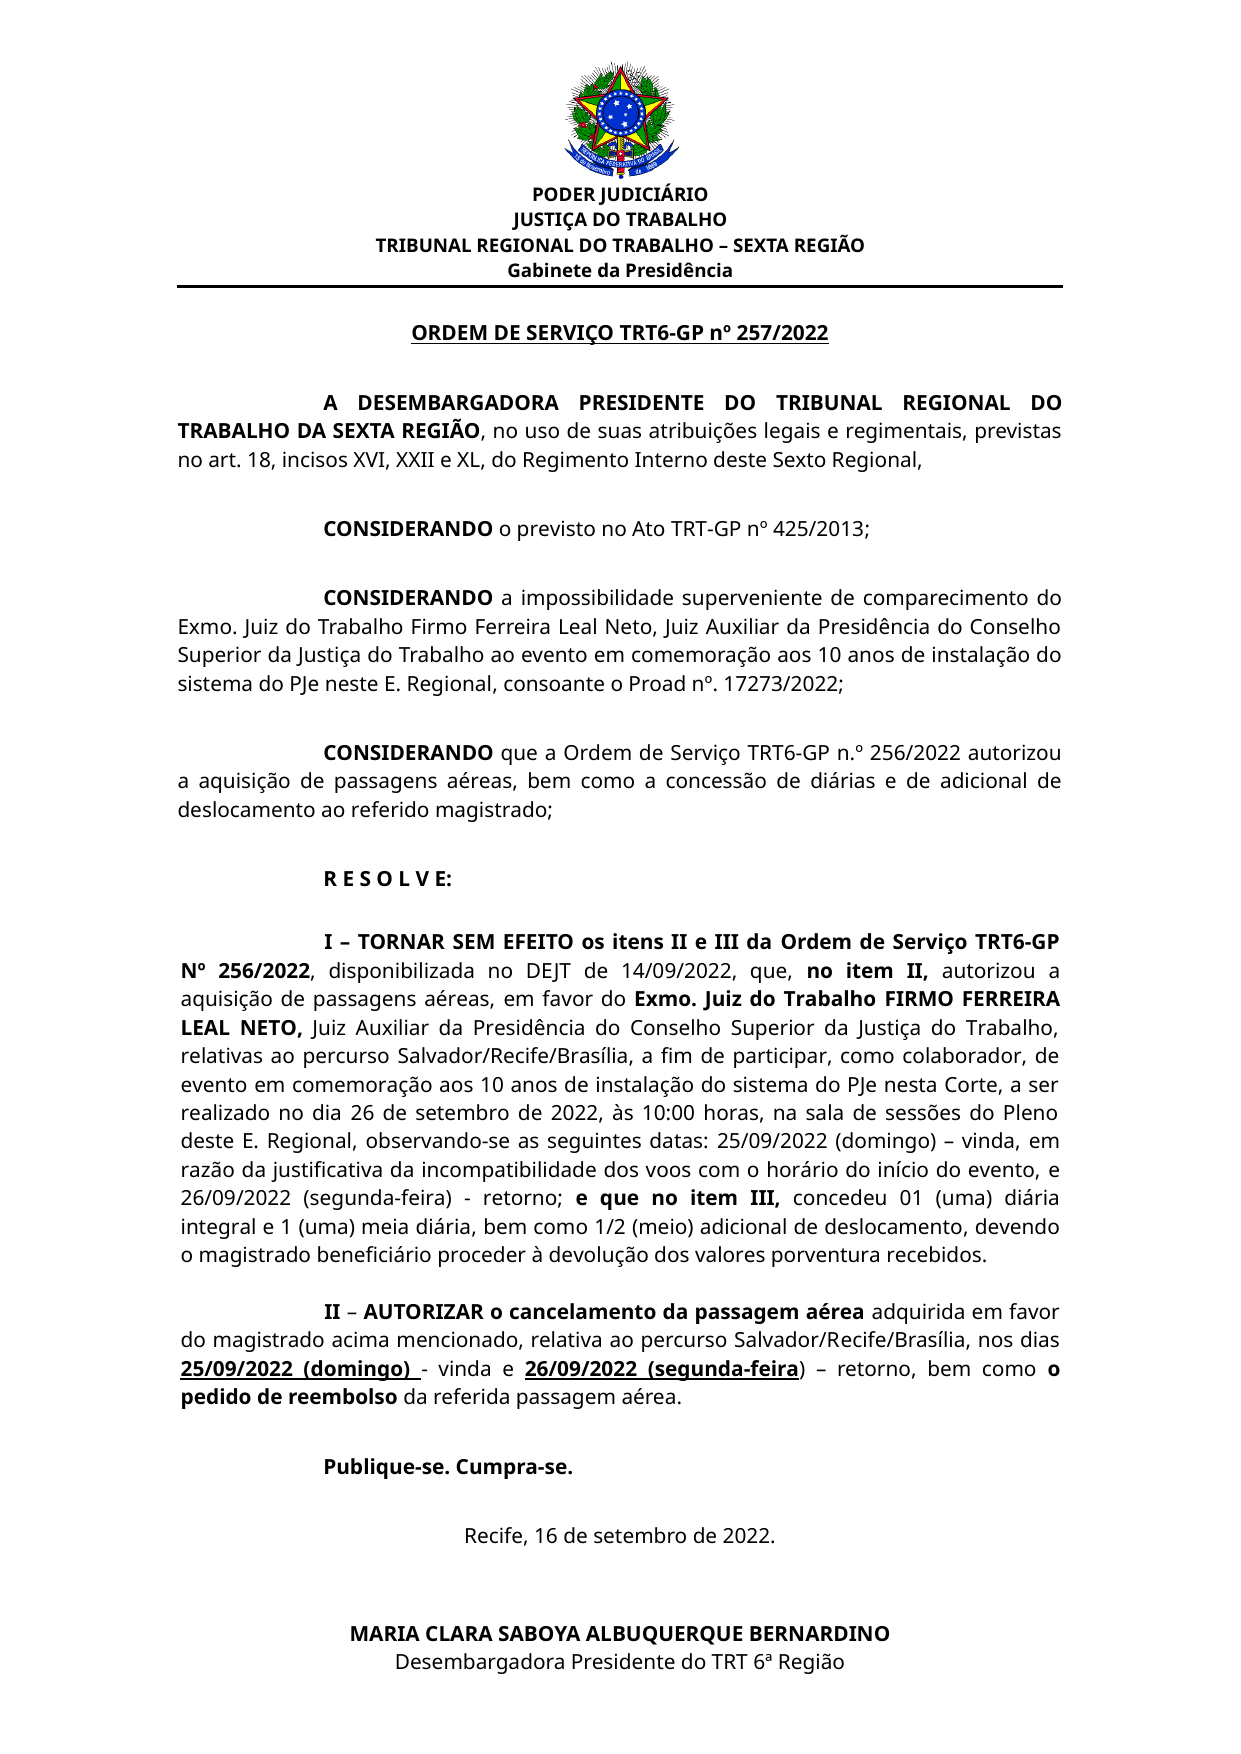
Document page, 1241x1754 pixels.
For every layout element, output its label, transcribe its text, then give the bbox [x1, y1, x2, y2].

text PODER JUDICIÁRIO [177, 181, 1063, 206]
text MARIA CLARA SABOYA ALBUQUERQUE BERNARDINO [177, 1619, 1062, 1647]
text II – AUTORIZAR o cancelamento da passagem aérea adquirida em favor do magistrado acima mencionado, relativa ao percurso Salvador/Recife/Brasília, nos dias 25/09/2022 (domingo) - vinda e 26/09/2022 (segunda-feira) – retorno, bem como o pedido de reembolso da referida passagem aérea. [180, 1297, 1060, 1411]
text ORDEM DE SERVIÇO TRT6-GP nº 257/2022 [177, 318, 1062, 347]
text A DESEMBARGADORA PRESIDENTE DO TRIBUNAL REGIONAL DO TRABALHO DA SEXTA REGIÃO, no uso de suas atribuições legais e regimentais, previstas no art. 18, incisos XVI, XXII e XL, do Regimento Interno deste Sexto Regional, [177, 388, 1062, 473]
text TRIBUNAL REGIONAL DO TRABALHO – SEXTA REGIÃO [177, 232, 1063, 257]
text Publique-se. Cumpra-se. [177, 1452, 1062, 1480]
text JUSTIÇA DO TRABALHO [177, 206, 1063, 232]
text Desembargadora Presidente do TRT 6ª Região [177, 1647, 1062, 1676]
text CONSIDERANDO a impossibilidade superveniente de comparecimento do Exmo. Juiz do Trabalho Firmo Ferreira Leal Neto, Juiz Auxiliar da Presidência do Conselho Superior da Justiça do Trabalho ao evento em comemoração aos 10 anos de instalação do sistema do PJe neste E. Regional, consoante o Proad nº. 17273/2022; [177, 583, 1062, 697]
text Gabinete da Presidência [177, 257, 1063, 285]
text CONSIDERANDO o previsto no Ato TRT-GP nº 425/2013; [177, 514, 1062, 542]
text R E S O L V E: [177, 864, 1062, 893]
text Recife, 16 de setembro de 2022. [177, 1521, 1062, 1550]
text I – TORNAR SEM EFEITO os itens II e III da Ordem de Serviço TRT6-GP Nº 256/2022, disponibilizada no DEJT de 14/09/2022, que, no item II, autorizou a aquisição de passagens aéreas, em favor do Exmo. Juiz do Trabalho FIRMO FERREIRA LEAL NETO, Juiz Auxiliar da Presidência do Conselho Superior da Justiça do Trabalho, relativas ao percurso Salvador/Recife/Brasília, a fim de participar, como colaborador, de evento em comemoração aos 10 anos de instalação do sistema do PJe nesta Corte, a ser realizado no dia 26 de setembro de 2022, às 10:00 horas, na sala de sessões do Pleno deste E. Regional, observando-se as seguintes datas: 25/09/2022 (domingo) – vinda, em razão da justificativa da incompatibilidade dos voos com o horário do início do evento, e 26/09/2022 (segunda-feira) - retorno; e que no item III, concedeu 01 (uma) diária integral e 1 (uma) meia diária, bem como 1/2 (meio) adicional de deslocamento, devendo o magistrado beneficiário proceder à devolução dos valores porventura recebidos. [180, 927, 1060, 1269]
text CONSIDERANDO que a Ordem de Serviço TRT6-GP n.º 256/2022 autorizou a aquisição de passagens aéreas, bem como a concessão de diárias e de adicional de deslocamento ao referido magistrado; [177, 738, 1062, 823]
